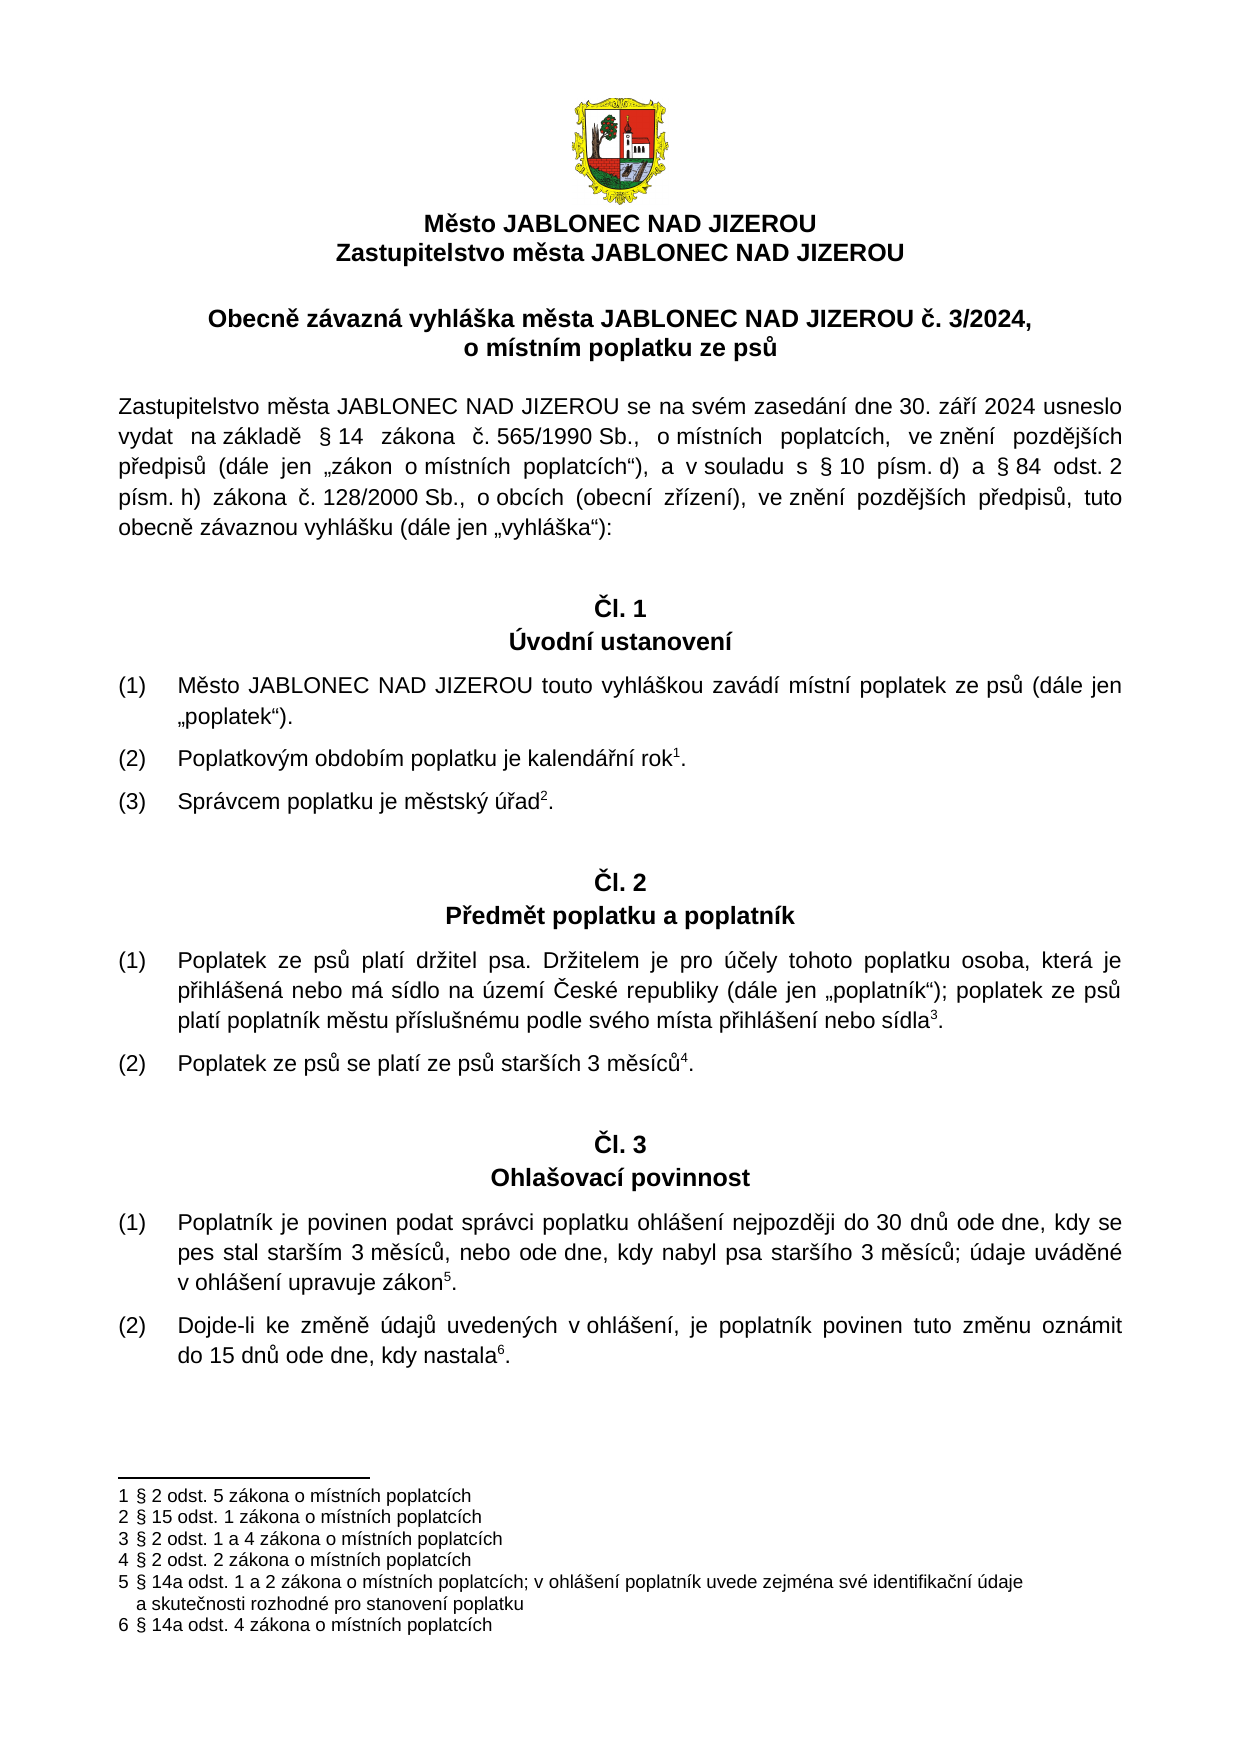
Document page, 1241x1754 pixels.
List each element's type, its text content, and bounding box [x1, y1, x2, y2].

list § 2 odst. 1 a 4 zákona o místních poplatcích [118, 1528, 1122, 1549]
list Dojde-li ke změně údajů uvedených v ohlášení, je poplatník povinen tuto změnu oznámit do 15 dnů ode dne, kdy nastala. [118, 1312, 1122, 1368]
list Správcem poplatku je městský úřad. [118, 788, 1122, 814]
list Poplatek ze psů platí držitel psa. Držitelem je pro účely tohoto poplatku osoba, která je přihlášená nebo má sídlo na území České republiky (dále jen „poplatník“); poplatek ze psů platí poplatník městu příslušnému podle svého místa přihlášení nebo sídla. [118, 947, 1122, 1034]
subtitle Čl. 2 Předmět poplatku a poplatník [118, 868, 1122, 930]
list § 2 odst. 5 zákona o místních poplatcích [118, 1484, 1122, 1506]
list § 14a odst. 1 a 2 zákona o místních poplatcích; v ohlášení poplatník uvede zejména své identifikační údaje a skutečnosti rozhodné pro stanovení poplatku [118, 1571, 1122, 1614]
list § 15 odst. 1 zákona o místních poplatcích [118, 1506, 1122, 1528]
list Poplatek ze psů se platí ze psů starších 3 měsíců. [118, 1050, 1122, 1076]
list § 14a odst. 4 zákona o místních poplatcích [118, 1614, 1122, 1635]
list Poplatkovým obdobím poplatku je kalendářní rok. [118, 745, 1122, 772]
subtitle Čl. 3 Ohlašovací povinnost [118, 1130, 1122, 1192]
list Poplatník je povinen podat správci poplatku ohlášení nejpozději do 30 dnů ode dne, kdy se pes stal starším 3 měsíců, nebo ode dne, kdy nabyl psa staršího 3 měsíců; údaje uváděné v ohlášení upravuje zákon. [118, 1209, 1122, 1296]
title Město JABLONEC NAD JIZEROU Zastupitelstvo města JABLONEC NAD JIZEROU [118, 209, 1122, 267]
picture [571, 98, 669, 205]
subtitle Čl. 1 Úvodní ustanovení [118, 594, 1122, 656]
list Město JABLONEC NAD JIZEROU touto vyhláškou zavádí místní poplatek ze psů (dále jen „poplatek“). [118, 672, 1122, 729]
list § 2 odst. 2 zákona o místních poplatcích [118, 1549, 1122, 1571]
text Zastupitelstvo města JABLONEC NAD JIZEROU se na svém zasedání dne 30. září 2024 usneslo vydat na základě § 14 zákona č. 565/1990 Sb., o místních poplatcích, ve znění pozdějších předpisů (dále jen „zákon o místních poplatcích“), a v souladu s § 10 písm. d) a § 84 odst. 2 písm. h) zákona č. 128/2000 Sb., o obcích (obecní zřízení), ve znění pozdějších předpisů, tuto obecně závaznou vyhlášku (dále jen „vyhláška“): [118, 393, 1122, 540]
subtitle Obecně závazná vyhláška města JABLONEC NAD JIZEROU č. 3/2024, o místním poplatku ze psů [118, 304, 1122, 362]
